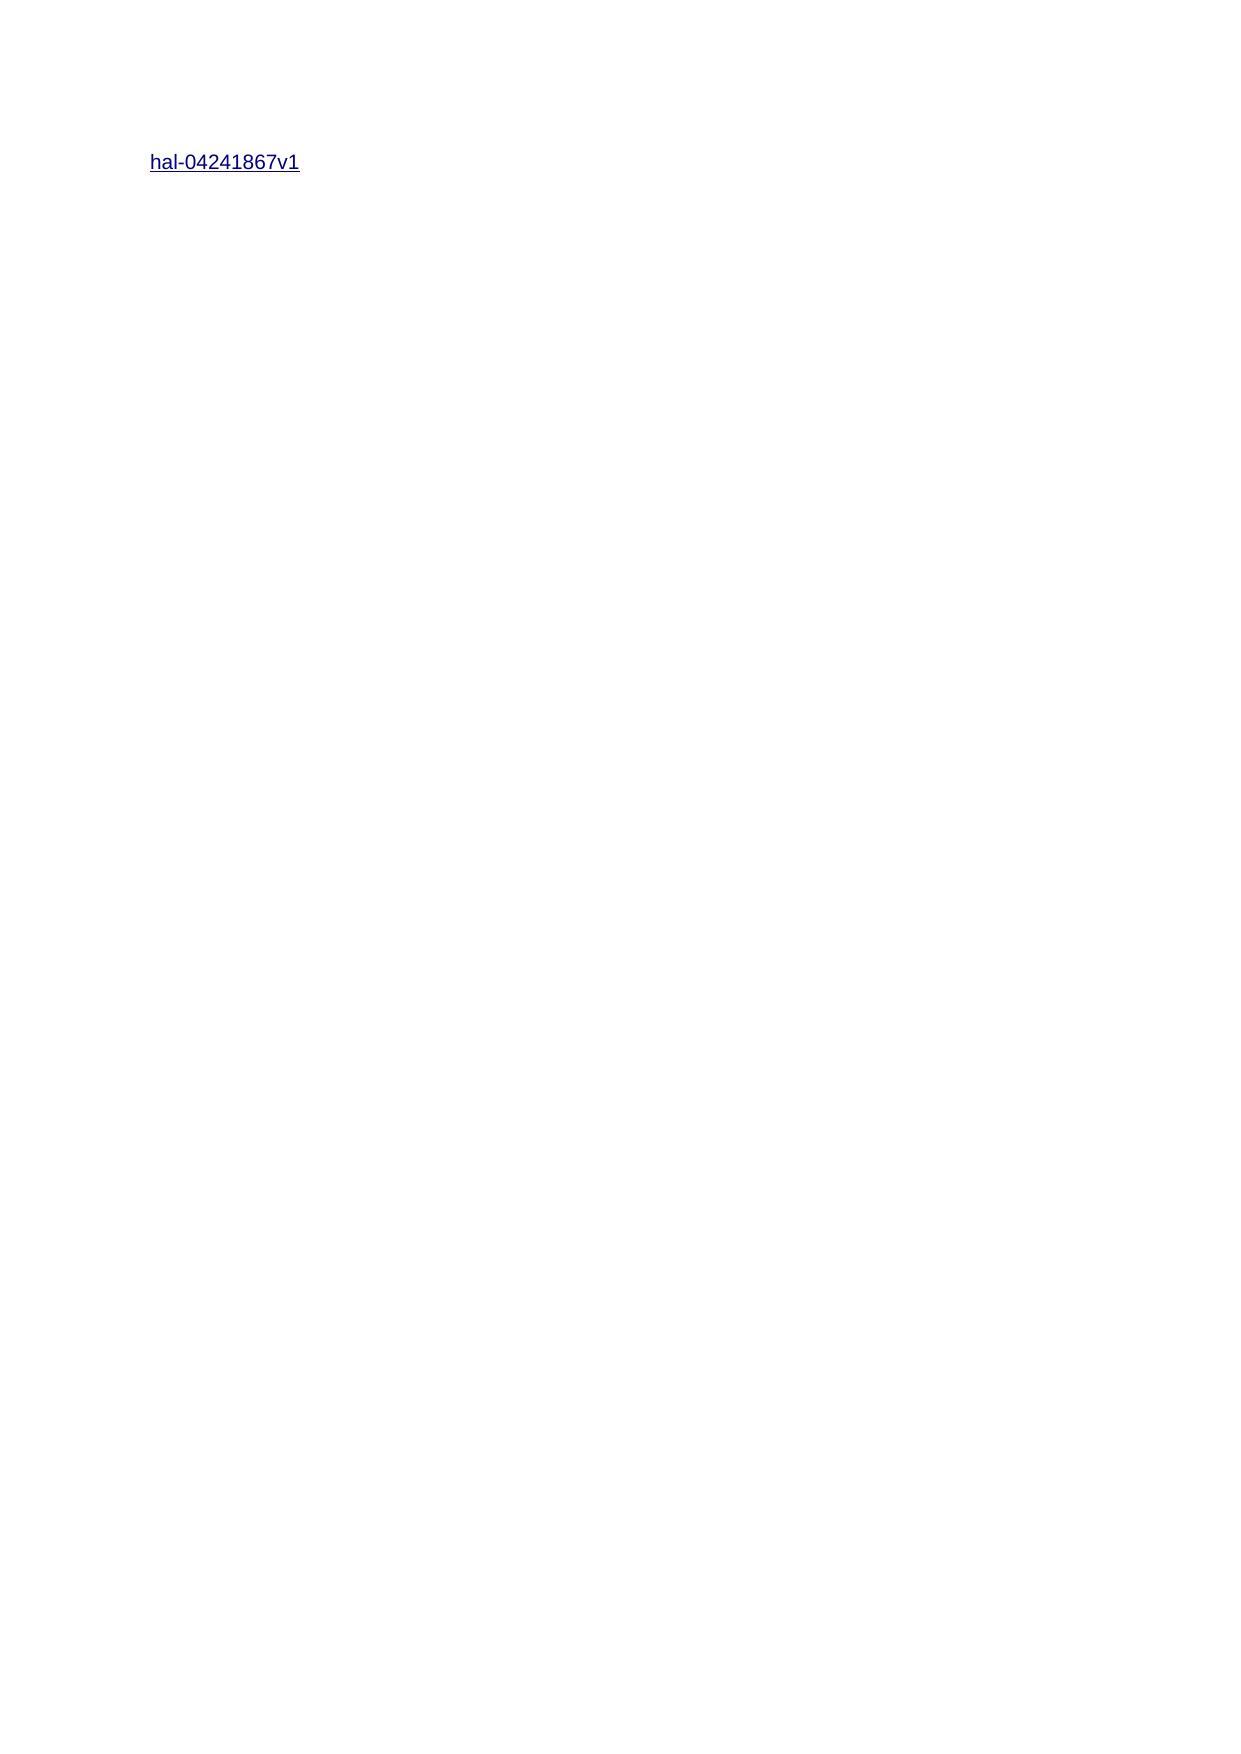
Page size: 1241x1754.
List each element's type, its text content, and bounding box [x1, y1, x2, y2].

table_header « Les Carmes déchaux en Lorraine : les maisons et les hommes (XVIIe-XVIIIe siècles) » Gilles Sinicropi Fabienne Henryot, Laurent Jalabert, Philippe Martin (dir.), Atlas de la vie religieuse en Lorraine à l’époque moderne, 2011 Chapitre d'ouvrage hal-04241867v1 [150, 150, 1090, 174]
